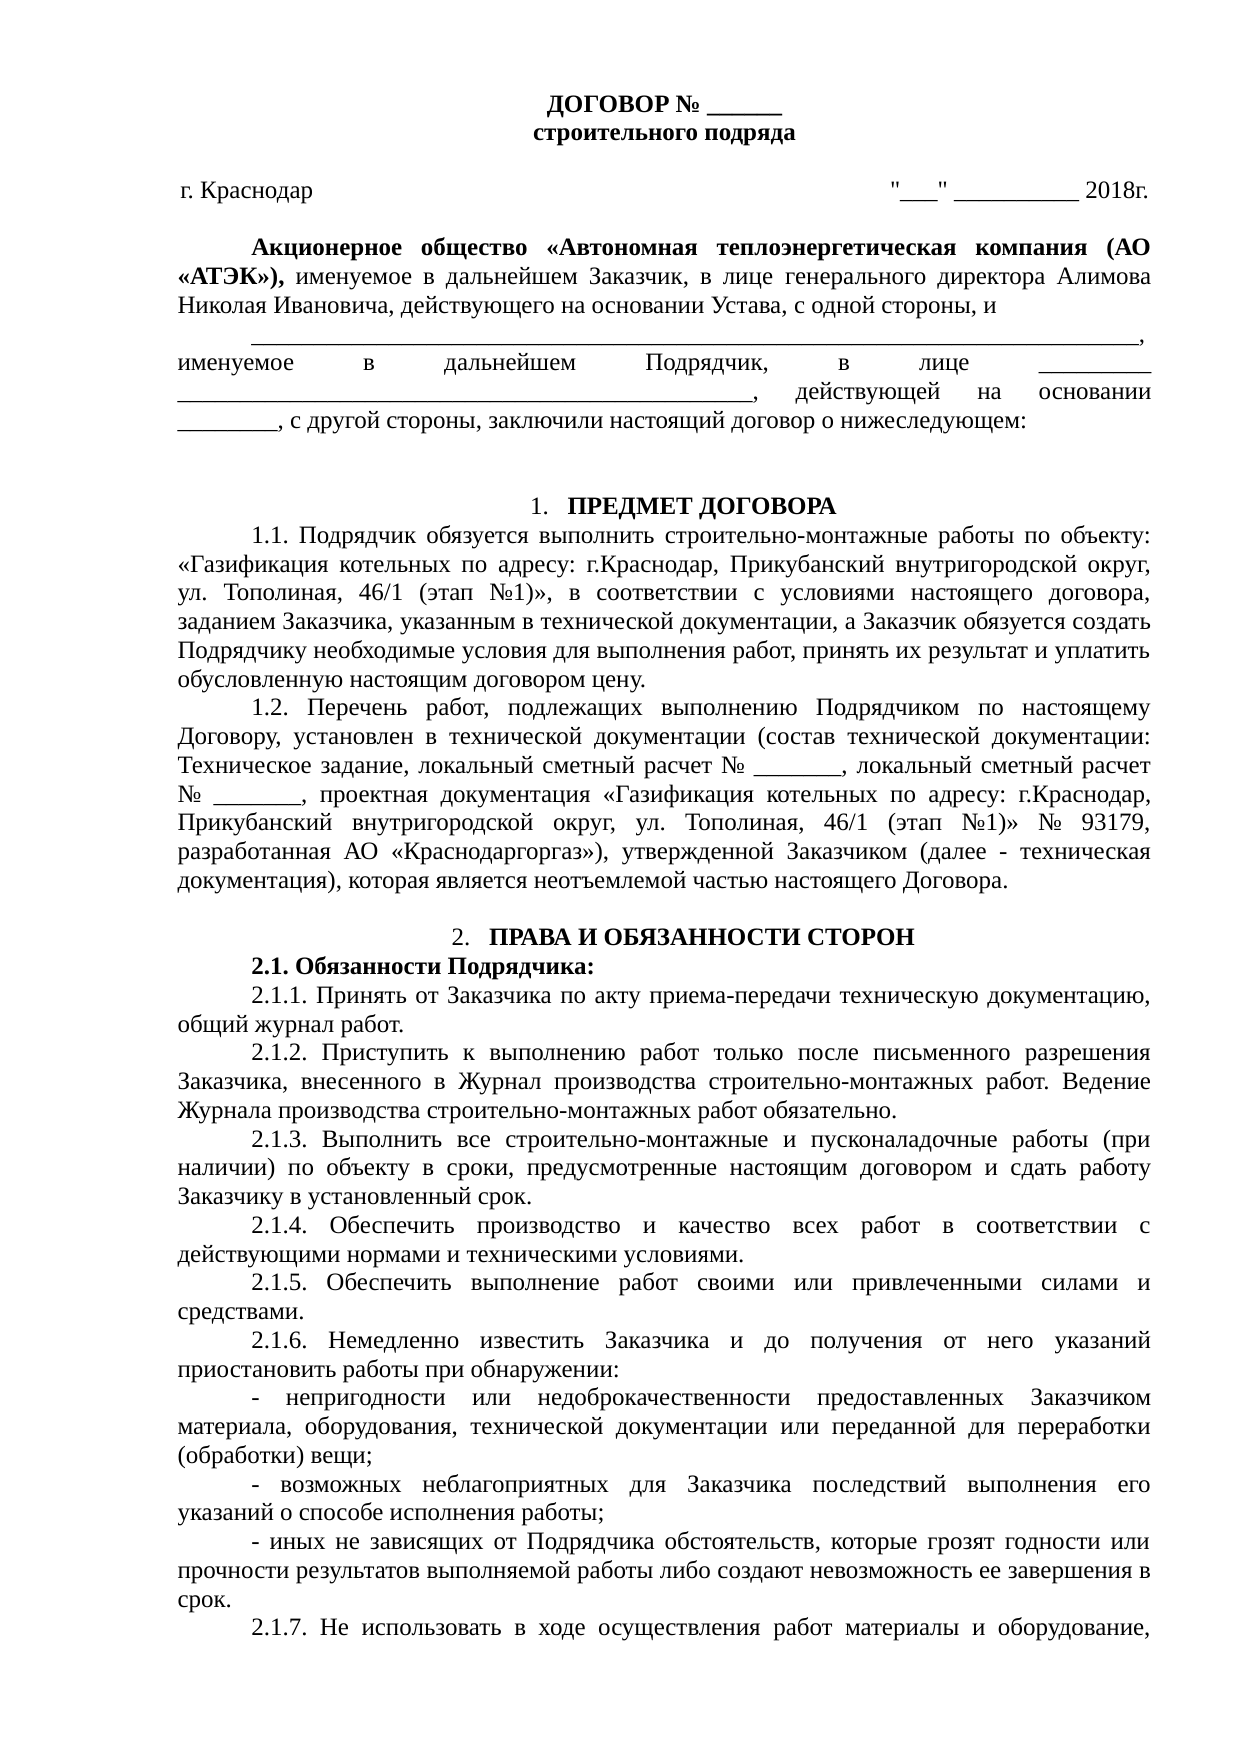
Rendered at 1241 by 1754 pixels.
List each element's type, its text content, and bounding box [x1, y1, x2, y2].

text 2.1. Обязанности Подрядчика: [177, 951, 1152, 980]
text 1.1. Подрядчик обязуется выполнить строительно-монтажные работы по объекту: «Газификация котельных по адресу: г.Краснодар, Прикубанский внутригородской округ, ул. Тополиная, 46/1 (этап №1)», в соответствии с условиями настоящего договора, заданием Заказчика, указанным в технической документации, а Заказчик обязуется создать Подрядчику необходимые условия для выполнения работ, принять их результат и уплатить обусловленную настоящим договором цену. [177, 520, 1152, 692]
text 2.1.3. Выполнить все строительно-монтажные и пусконаладочные работы (при наличии) по объекту в сроки, предусмотренные настоящим договором и сдать работу Заказчику в установленный срок. [177, 1124, 1152, 1210]
text - возможных неблагоприятных для Заказчика последствий выполнения его указаний о способе исполнения работы; [177, 1469, 1152, 1526]
text - непригодности или недоброкачественности предоставленных Заказчиком материала, оборудования, технической документации или переданной для переработки (обработки) вещи; [177, 1382, 1152, 1469]
text ДОГОВОР № ______ [177, 89, 1152, 117]
text - иных не зависящих от Подрядчика обстоятельств, которые грозят годности или прочности результатов выполняемой работы либо создают невозможность ее завершения в срок. [177, 1526, 1152, 1612]
text 2.1.1. Принять от Заказчика по акту приема-передачи техническую документацию, общий журнал работ. [177, 980, 1152, 1037]
text 2.1.2. Приступить к выполнению работ только после письменного разрешения Заказчика, внесенного в Журнал производства строительно-монтажных работ. Ведение Журнала производства строительно-монтажных работ обязательно. [177, 1037, 1152, 1124]
list ПРЕДМЕТ ДОГОВОРА [215, 491, 1152, 520]
text 2.1.6. Немедленно известить Заказчика и до получения от него указаний приостановить работы при обнаружении: [177, 1325, 1152, 1382]
list ПРАВА И ОБЯЗАННОСТИ СТОРОН [215, 922, 1152, 951]
text строительного подряда [177, 117, 1152, 146]
text _______________________________________________________________________, именуемое в дальнейшем Подрядчик, в лице _________ ______________________________________________, действующей на основании ________, с другой стороны, заключили настоящий договор о нижеследующем: [177, 319, 1152, 434]
text 2.1.7. Не использовать в ходе осуществления работ материалы и оборудование, [177, 1612, 1152, 1641]
text Акционерное общество «Автономная теплоэнергетическая компания (АО «АТЭК»), именуемое в дальнейшем Заказчик, в лице генерального директора Алимова Николая Ивановича, действующего на основании Устава, с одной стороны, и [177, 232, 1152, 319]
text г. Краснодар "___" __________ 2018г. [177, 175, 1152, 204]
text 1.2. Перечень работ, подлежащих выполнению Подрядчиком по настоящему Договору, установлен в технической документации (состав технической документации: Техническое задание, локальный сметный расчет № _______, локальный сметный расчет № _______, проектная документация «Газификация котельных по адресу: г.Краснодар, Прикубанский внутригородской округ, ул. Тополиная, 46/1 (этап №1)» № 93179, разработанная АО «Краснодаргоргаз»), утвержденной Заказчиком (далее - техническая документация), которая является неотъемлемой частью настоящего Договора. [177, 692, 1152, 894]
text 2.1.5. Обеспечить выполнение работ своими или привлеченными силами и средствами. [177, 1267, 1152, 1325]
text 2.1.4. Обеспечить производство и качество всех работ в соответствии с действующими нормами и техническими условиями. [177, 1210, 1152, 1267]
